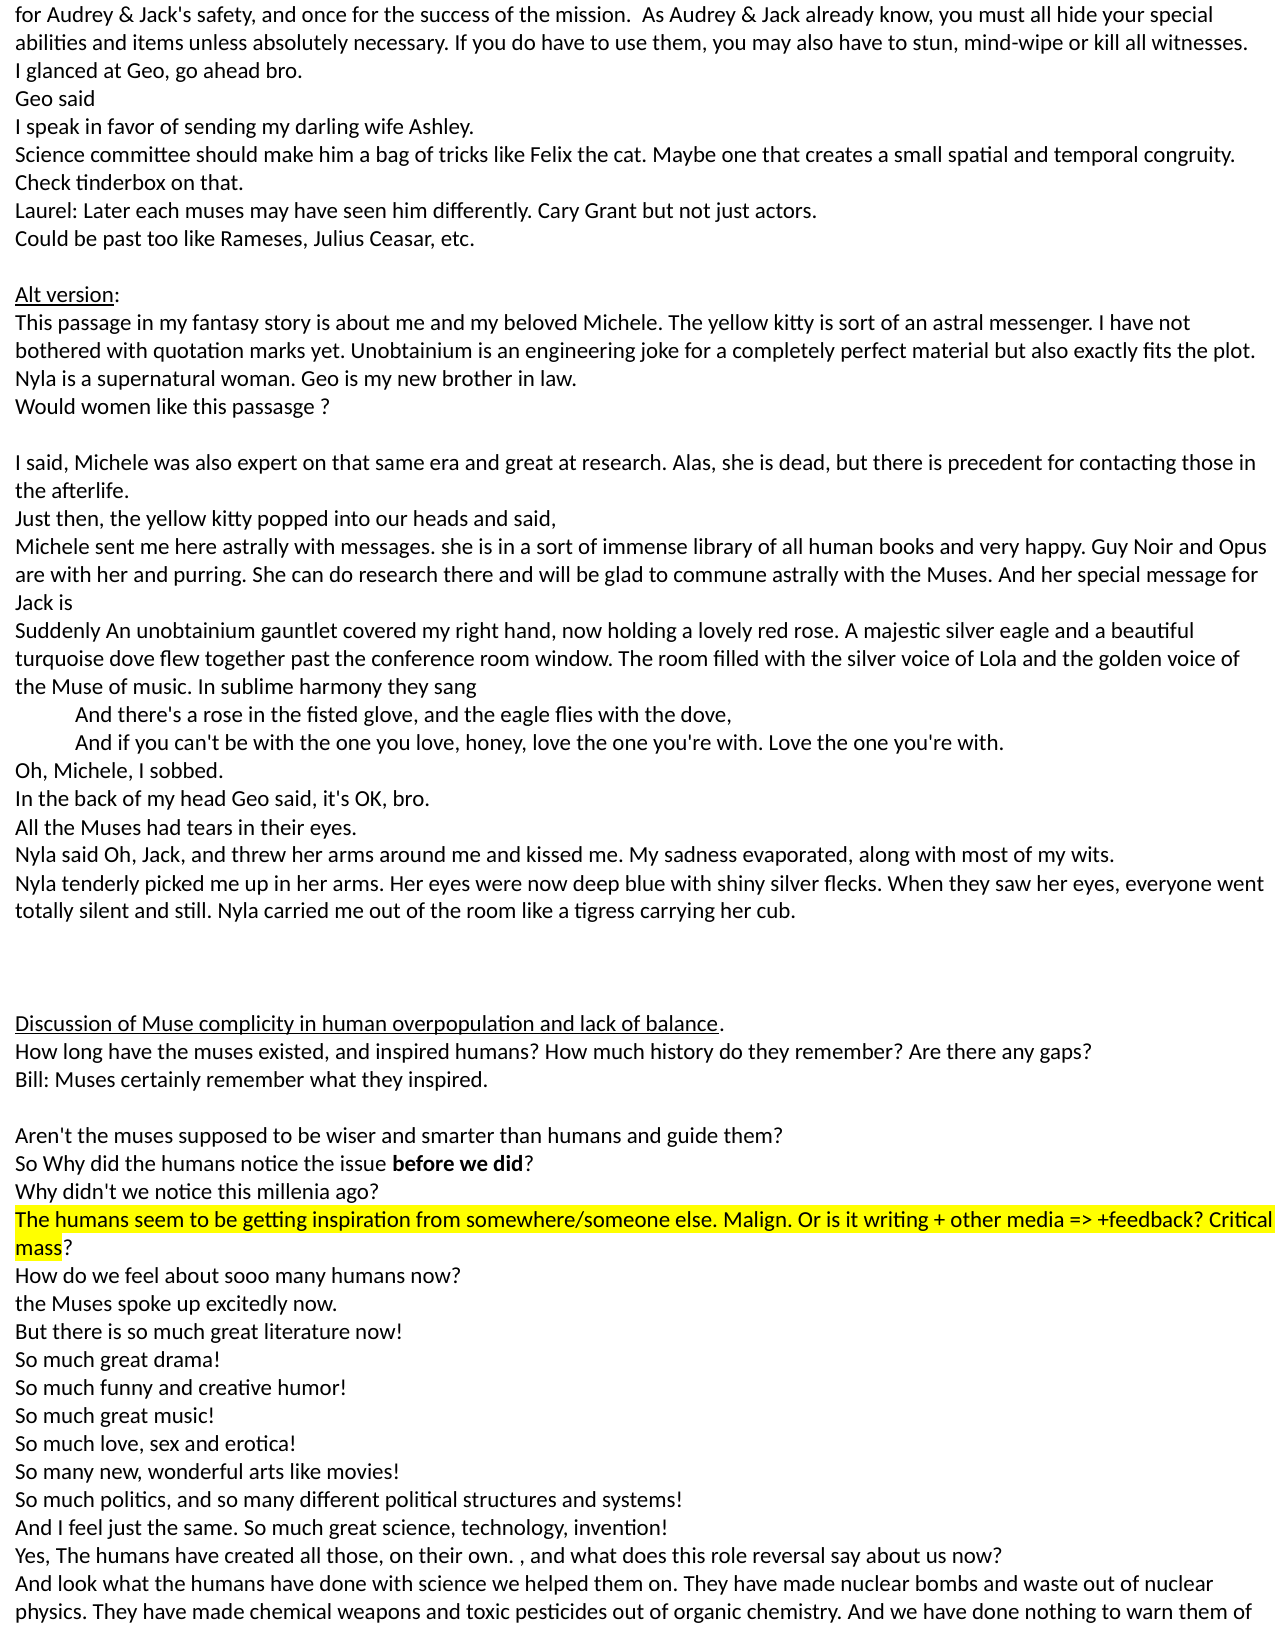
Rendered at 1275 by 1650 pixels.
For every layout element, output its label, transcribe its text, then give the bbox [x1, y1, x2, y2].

text So much funny and creative humor! [15, 1373, 1275, 1401]
text And there's a rose in the fisted glove, and the eagle flies with the dove, [15, 701, 1275, 728]
text And I feel just the same. So much great science, technology, invention! [15, 1513, 1275, 1541]
text But there is so much great literature now! [15, 1317, 1275, 1345]
text And look what the humans have done with science we helped them on. They have made nuclear bombs and waste out of nuclear physics. They have made chemical weapons and toxic pesticides out of organic chemistry. And we have done nothing to warn them of [15, 1569, 1275, 1625]
text So Why did the humans notice the issue before we did? [15, 1149, 1275, 1177]
text I glanced at Geo, go ahead bro. [15, 56, 1275, 84]
text Michele sent me here astrally with messages. she is in a sort of immense library of all human books and very happy. Guy Noir and Opus are with her and purring. She can do research there and will be glad to commune astrally with the Muses. And her special message for Jack is [15, 532, 1275, 616]
text All the Muses had tears in their eyes. [15, 813, 1275, 841]
text So much love, sex and erotica! [15, 1429, 1275, 1457]
text Why didn't we notice this millenia ago? [15, 1177, 1275, 1205]
text Alt version: [15, 280, 1275, 308]
text I speak in favor of sending my darling wife Ashley. [15, 112, 1275, 140]
text In the back of my head Geo said, it's OK, bro. [15, 784, 1275, 813]
text Discussion of Muse complicity in human overpopulation and lack of balance. [15, 1009, 1275, 1037]
text Nyla said Oh, Jack, and threw her arms around me and kissed me. My sadness evaporated, along with most of my wits. [15, 841, 1275, 869]
text Aren't the muses supposed to be wiser and smarter than humans and guide them? [15, 1121, 1275, 1149]
text So much great drama! [15, 1345, 1275, 1373]
text How long have the muses existed, and inspired humans? How much history do they remember? Are there any gaps? [15, 1037, 1275, 1065]
text Bill: Muses certainly remember what they inspired. [15, 1065, 1275, 1093]
text Just then, the yellow kitty popped into our heads and said, [15, 504, 1275, 532]
text So much great music! [15, 1401, 1275, 1429]
text Suddenly An unobtainium gauntlet covered my right hand, now holding a lovely red rose. A majestic silver eagle and a beautiful turquoise dove flew together past the conference room window. The room filled with the silver voice of Lola and the golden voice of the Muse of music. In sublime harmony they sang [15, 616, 1275, 701]
text So many new, wonderful arts like movies! [15, 1457, 1275, 1485]
text Geo said [15, 84, 1275, 112]
text And if you can't be with the one you love, honey, love the one you're with. Love the one you're with. [15, 728, 1275, 757]
text Science committee should make him a bag of tricks like Felix the cat. Maybe one that creates a small spatial and temporal congruity. Check tinderbox on that. [15, 140, 1275, 196]
text So much politics, and so many different political structures and systems! [15, 1485, 1275, 1513]
text for Audrey & Jack's safety, and once for the success of the mission. As Audrey & Jack already know, you must all hide your special abilities and items unless absolutely necessary. If you do have to use them, you may also have to stun, mind-wipe or kill all witnesses. [15, 0, 1275, 56]
text I said, Michele was also expert on that same era and great at research. Alas, she is dead, but there is precedent for contacting those in the afterlife. [15, 448, 1275, 504]
text How do we feel about sooo many humans now? [15, 1261, 1275, 1289]
text Yes, The humans have created all those, on their own. , and what does this role reversal say about us now? [15, 1541, 1275, 1569]
text Laurel: Later each muses may have seen him differently. Cary Grant but not just actors. [15, 196, 1275, 224]
text Nyla tenderly picked me up in her arms. Her eyes were now deep blue with shiny silver flecks. When they saw her eyes, everyone went totally silent and still. Nyla carried me out of the room like a tigress carrying her cub. [15, 869, 1275, 925]
text Oh, Michele, I sobbed. [15, 757, 1275, 784]
text Would women like this passasge ? [15, 392, 1275, 420]
text Could be past too like Rameses, Julius Ceasar, etc. [15, 224, 1275, 252]
text This passage in my fantasy story is about me and my beloved Michele. The yellow kitty is sort of an astral messenger. I have not bothered with quotation marks yet. Unobtainium is an engineering joke for a completely perfect material but also exactly fits the plot. Nyla is a supernatural woman. Geo is my new brother in law. [15, 308, 1275, 392]
text the Muses spoke up excitedly now. [15, 1289, 1275, 1317]
text The humans seem to be getting inspiration from somewhere/someone else. Malign. Or is it writing + other media => +feedback? Critical mass? [15, 1205, 1275, 1261]
